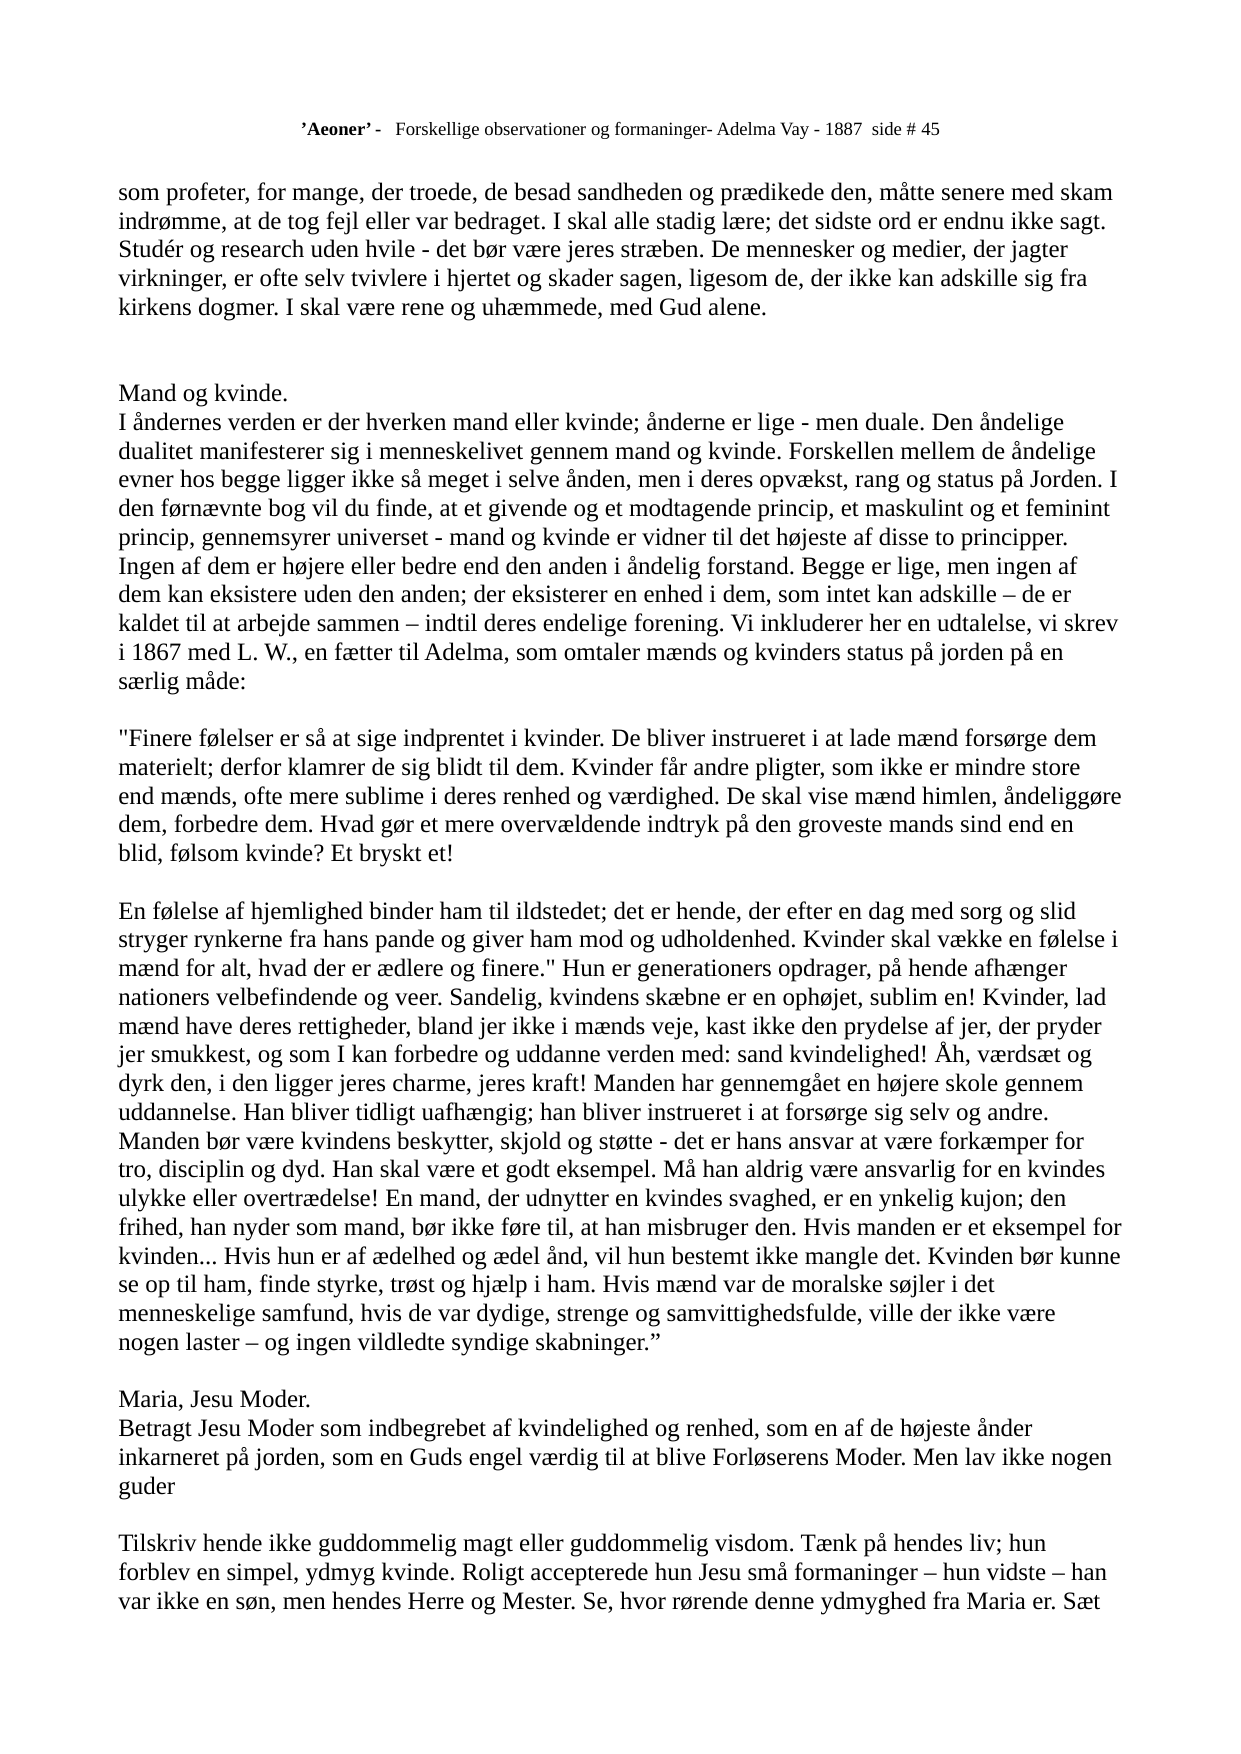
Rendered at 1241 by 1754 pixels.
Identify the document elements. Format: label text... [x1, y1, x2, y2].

text En følelse af hjemlighed binder ham til ildstedet; det er hende, der efter en dag med sorg og slid stryger rynkerne fra hans pande og giver ham mod og udholdenhed. Kvinder skal vække en følelse i mænd for alt, hvad der er ædlere og finere." Hun er generationers opdrager, på hende afhænger nationers velbefindende og veer. Sandelig, kvindens skæbne er en ophøjet, sublim en! Kvinder, lad mænd have deres rettigheder, bland jer ikke i mænds veje, kast ikke den prydelse af jer, der pryder jer smukkest, og som I kan forbedre og uddanne verden med: sand kvindelighed! Åh, værdsæt og dyrk den, i den ligger jeres charme, jeres kraft! Manden har gennemgået en højere skole gennem uddannelse. Han bliver tidligt uafhængig; han bliver instrueret i at forsørge sig selv og andre. Manden bør være kvindens beskytter, skjold og støtte - det er hans ansvar at være forkæmper for tro, disciplin og dyd. Han skal være et godt eksempel. Må han aldrig være ansvarlig for en kvindes ulykke eller overtrædelse! En mand, der udnytter en kvindes svaghed, er en ynkelig kujon; den frihed, han nyder som mand, bør ikke føre til, at han misbruger den. Hvis manden er et eksempel for kvinden... Hvis hun er af ædelhed og ædel ånd, vil hun bestemt ikke mangle det. Kvinden bør kunne se op til ham, finde styrke, trøst og hjælp i ham. Hvis mænd var de moralske søjler i det menneskelige samfund, hvis de var dydige, strenge og samvittighedsfulde, ville der ikke være nogen laster – og ingen vildledte syndige skabninger.” [118, 896, 1122, 1356]
text I åndernes verden er der hverken mand eller kvinde; ånderne er lige - men duale. Den åndelige dualitet manifesterer sig i menneskelivet gennem mand og kvinde. Forskellen mellem de åndelige evner hos begge ligger ikke så meget i selve ånden, men i deres opvækst, rang og status på Jorden. I den førnævnte bog vil du finde, at et givende og et modtagende princip, et maskulint og et feminint princip, gennemsyrer universet - mand og kvinde er vidner til det højeste af disse to principper. Ingen af ​​dem er højere eller bedre end den anden i åndelig forstand. Begge er lige, men ingen af ​​dem kan eksistere uden den anden; der eksisterer en enhed i dem, som intet kan adskille – de er kaldet til at arbejde sammen – indtil deres endelige forening. Vi inkluderer her en udtalelse, vi skrev i 1867 med L. W., en fætter til Adelma, som omtaler mænds og kvinders status på jorden på en særlig måde: [118, 407, 1122, 694]
text som profeter, for mange, der troede, de besad sandheden og prædikede den, måtte senere med skam indrømme, at de tog fejl eller var bedraget. I skal alle stadig lære; det sidste ord er endnu ikke sagt. Studér og research uden hvile - det bør være jeres stræben. De mennesker og medier, der jagter virkninger, er ofte selv tvivlere i hjertet og skader sagen, ligesom de, der ikke kan adskille sig fra kirkens dogmer. I skal være rene og uhæmmede, med Gud alene. [118, 177, 1122, 321]
text Mand og kvinde. [118, 378, 1122, 407]
text Betragt Jesu Moder som indbegrebet af kvindelighed og renhed, som en af ​​de højeste ånder inkarneret på jorden, som en Guds engel værdig til at blive Forløserens Moder. Men lav ikke nogen guder [118, 1413, 1122, 1499]
text Tilskriv hende ikke guddommelig magt eller guddommelig visdom. Tænk på hendes liv; hun forblev en simpel, ydmyg kvinde. Roligt accepterede hun Jesu små formaninger – hun vidste – han var ikke en søn, men hendes Herre og Mester. Se, hvor rørende denne ydmyghed fra Maria er. Sæt [118, 1528, 1122, 1614]
text "Finere følelser er så at sige indprentet i kvinder. De bliver instrueret i at lade mænd forsørge dem materielt; derfor klamrer de sig blidt til dem. Kvinder får andre pligter, som ikke er mindre store end mænds, ofte mere sublime i deres renhed og værdighed. De skal vise mænd himlen, åndeliggøre dem, forbedre dem. Hvad gør et mere overvældende indtryk på den groveste mands sind end en blid, følsom kvinde? Et bryskt et! [118, 723, 1122, 867]
text Maria, Jesu Moder. [118, 1384, 1122, 1413]
